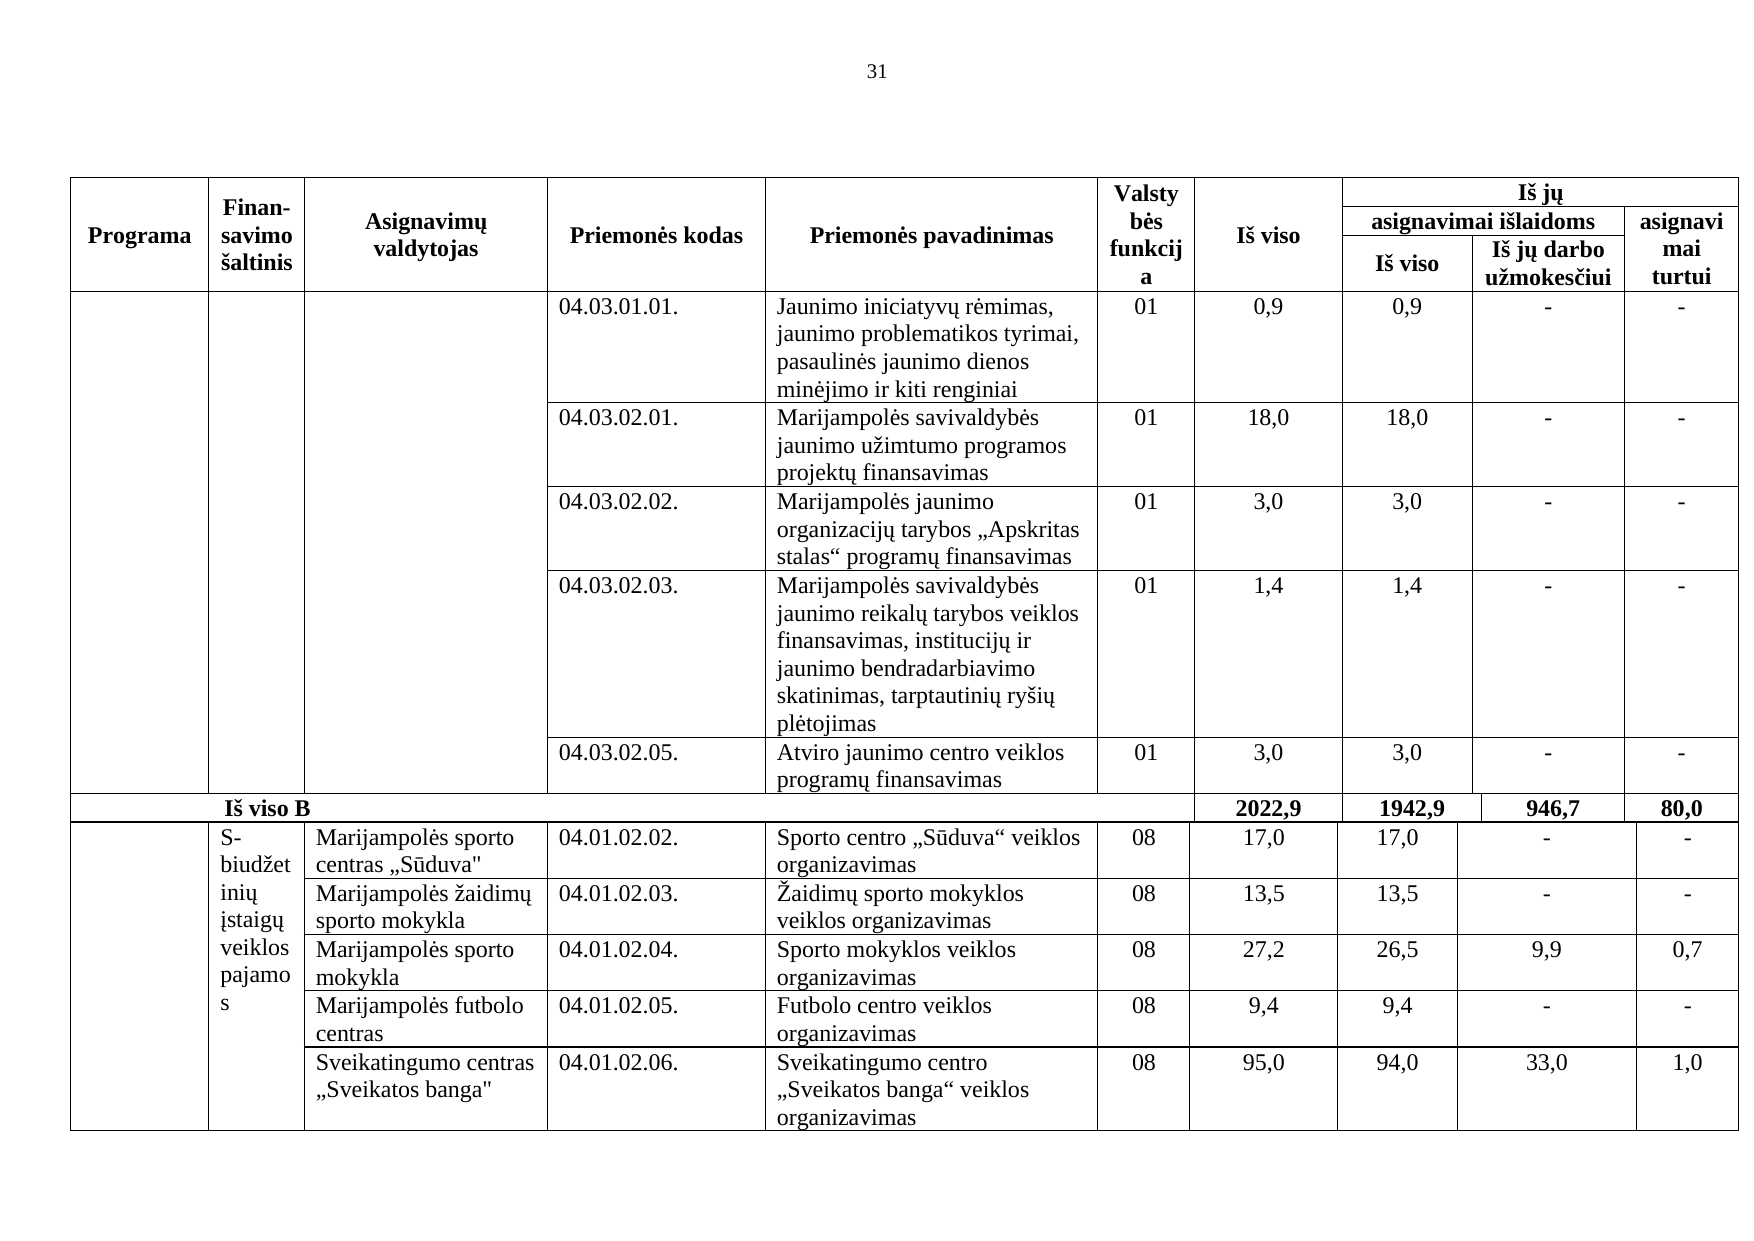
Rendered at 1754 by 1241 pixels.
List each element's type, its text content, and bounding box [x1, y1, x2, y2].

table_cell 04.01.02.04. [548, 935, 765, 990]
table_cell [305, 292, 547, 737]
table_cell asignavimai išlaidoms [1343, 207, 1624, 234]
table_cell [209, 737, 304, 793]
table_cell [71, 292, 208, 737]
table_cell 04.01.02.02. [548, 823, 765, 878]
table_cell 08 [1098, 879, 1189, 934]
table_cell 08 [1098, 991, 1189, 1046]
table_cell Sporto mokyklos veiklos organizavimas [766, 935, 1097, 990]
table_cell 80,0 [1625, 794, 1738, 821]
table_cell [209, 1046, 304, 1130]
table_cell 04.03.02.05. [548, 738, 765, 793]
table_cell 9,9 [1458, 935, 1636, 990]
table_cell - [1625, 571, 1738, 737]
table_header Priemonės kodas [548, 178, 765, 291]
table_cell - [1458, 879, 1636, 934]
table_cell 13,5 [1338, 879, 1457, 934]
table_cell 2022,9 [1195, 794, 1342, 821]
table_cell Sveikatingumo centro „Sveikatos banga“ veiklos organizavimas [766, 1048, 1097, 1130]
table_cell 08 [1098, 823, 1189, 878]
table_cell [209, 292, 304, 737]
table_cell - [1473, 403, 1624, 486]
table_header Iš jų [1343, 178, 1738, 206]
table_cell asignavimai turtui įsigyti [1625, 207, 1738, 291]
table_cell 08 [1098, 1048, 1189, 1130]
table_cell 18,0 [1343, 403, 1472, 486]
table_cell 26,5 [1338, 935, 1457, 990]
table_cell 3,0 [1343, 487, 1472, 570]
table_cell Žaidimų sporto mokyklos veiklos organizavimas [766, 879, 1097, 934]
table_cell [71, 1046, 208, 1130]
table_cell 01 [1098, 571, 1194, 737]
table_cell 0,7 [1637, 935, 1738, 990]
table_cell 04.03.02.03. [548, 571, 765, 737]
table_cell 3,0 [1343, 738, 1472, 793]
table_cell Marijampolės savivaldybės jaunimo reikalų tarybos veiklos finansavimas, institucijų ir jaunimo bendradarbiavimo skatinimas, tarptautinių ryšių plėtojimas [766, 571, 1097, 737]
table_cell - [1473, 738, 1624, 793]
table_cell Futbolo centro veiklos organizavimas [766, 991, 1097, 1046]
table_cell Marijampolės sporto mokykla [305, 935, 547, 990]
table_cell Iš jų darbo užmokesčiui [1473, 236, 1624, 291]
table_cell 08 [1098, 935, 1189, 990]
table_cell 01 [1098, 738, 1194, 793]
table_cell Iš viso B [71, 794, 1194, 821]
table_cell - [1637, 879, 1738, 934]
table_header Programa [71, 178, 208, 291]
table_cell 0,9 [1195, 292, 1342, 402]
table_header Valstybės funkcija [1098, 178, 1194, 291]
table_cell 01 [1098, 487, 1194, 570]
table_cell 04.03.02.02. [548, 487, 765, 570]
table_cell S-biudžetinių įstaigų veiklos pajamos [209, 823, 304, 1046]
table_cell 17,0 [1338, 823, 1457, 878]
table_header Iš viso [1195, 178, 1342, 291]
table_cell [305, 737, 547, 793]
table_cell 3,0 [1195, 487, 1342, 570]
table_cell Sveikatingumo centras „Sveikatos banga" [305, 1048, 547, 1130]
table_cell 1942,9 [1343, 794, 1481, 821]
table_cell [71, 878, 208, 1046]
table_cell Marijampolės savivaldybės jaunimo užimtumo programos projektų finansavimas [766, 403, 1097, 486]
table_cell 9,4 [1338, 991, 1457, 1046]
table_cell 9,4 [1190, 991, 1337, 1046]
table_cell Marijampolės futbolo centras [305, 991, 547, 1046]
table_cell - [1625, 292, 1738, 402]
table_cell 13,5 [1190, 879, 1337, 934]
table_cell 33,0 [1458, 1048, 1636, 1130]
table_cell 1,4 [1343, 571, 1472, 737]
table_cell Atviro jaunimo centro veiklos programų finansavimas [766, 738, 1097, 793]
table_cell 27,2 [1190, 935, 1337, 990]
table_cell - [1473, 292, 1624, 402]
table_cell Marijampolės žaidimų sporto mokykla [305, 879, 547, 934]
table_cell - [1473, 571, 1624, 737]
table_cell 04.01.02.05. [548, 991, 765, 1046]
table_cell 1,0 [1637, 1048, 1738, 1130]
table_header Priemonės pavadinimas [766, 178, 1097, 291]
table_cell 01 [1098, 403, 1194, 486]
table_cell - [1458, 991, 1636, 1046]
table_cell 95,0 [1190, 1048, 1337, 1130]
table_cell Marijampolės jaunimo organizacijų tarybos „Apskritas stalas“ programų finansavimas [766, 487, 1097, 570]
table_cell Sporto centro „Sūduva“ veiklos organizavimas [766, 823, 1097, 878]
table_cell 01 [1098, 292, 1194, 402]
table_cell Jaunimo iniciatyvų rėmimas, jaunimo problematikos tyrimai, pasaulinės jaunimo dienos minėjimo ir kiti renginiai [766, 292, 1097, 402]
table_header Finan-savimo šaltinis [209, 178, 304, 291]
table_cell - [1637, 991, 1738, 1046]
table_cell 94,0 [1338, 1048, 1457, 1130]
table_cell - [1458, 823, 1636, 878]
table_cell - [1473, 487, 1624, 570]
table_cell 04.01.02.06. [548, 1048, 765, 1130]
table_cell 04.03.01.01. [548, 292, 765, 402]
table_cell 946,7 [1482, 794, 1624, 821]
table_cell 18,0 [1195, 403, 1342, 486]
table_cell - [1625, 487, 1738, 570]
table_cell Marijampolės sporto centras „Sūduva" [305, 823, 547, 878]
table_cell 1,4 [1195, 571, 1342, 737]
table_cell Iš viso [1343, 236, 1472, 291]
table_cell [71, 737, 208, 793]
table_cell 04.03.02.01. [548, 403, 765, 486]
table_cell - [1625, 403, 1738, 486]
table_cell 04.01.02.03. [548, 879, 765, 934]
table_cell 3,0 [1195, 738, 1342, 793]
table_cell [71, 823, 208, 878]
table_cell - [1625, 738, 1738, 793]
table_header Asignavimų valdytojas [305, 178, 547, 291]
table_cell 17,0 [1190, 823, 1337, 878]
table_cell - [1637, 823, 1738, 878]
table_cell 0,9 [1343, 292, 1472, 402]
